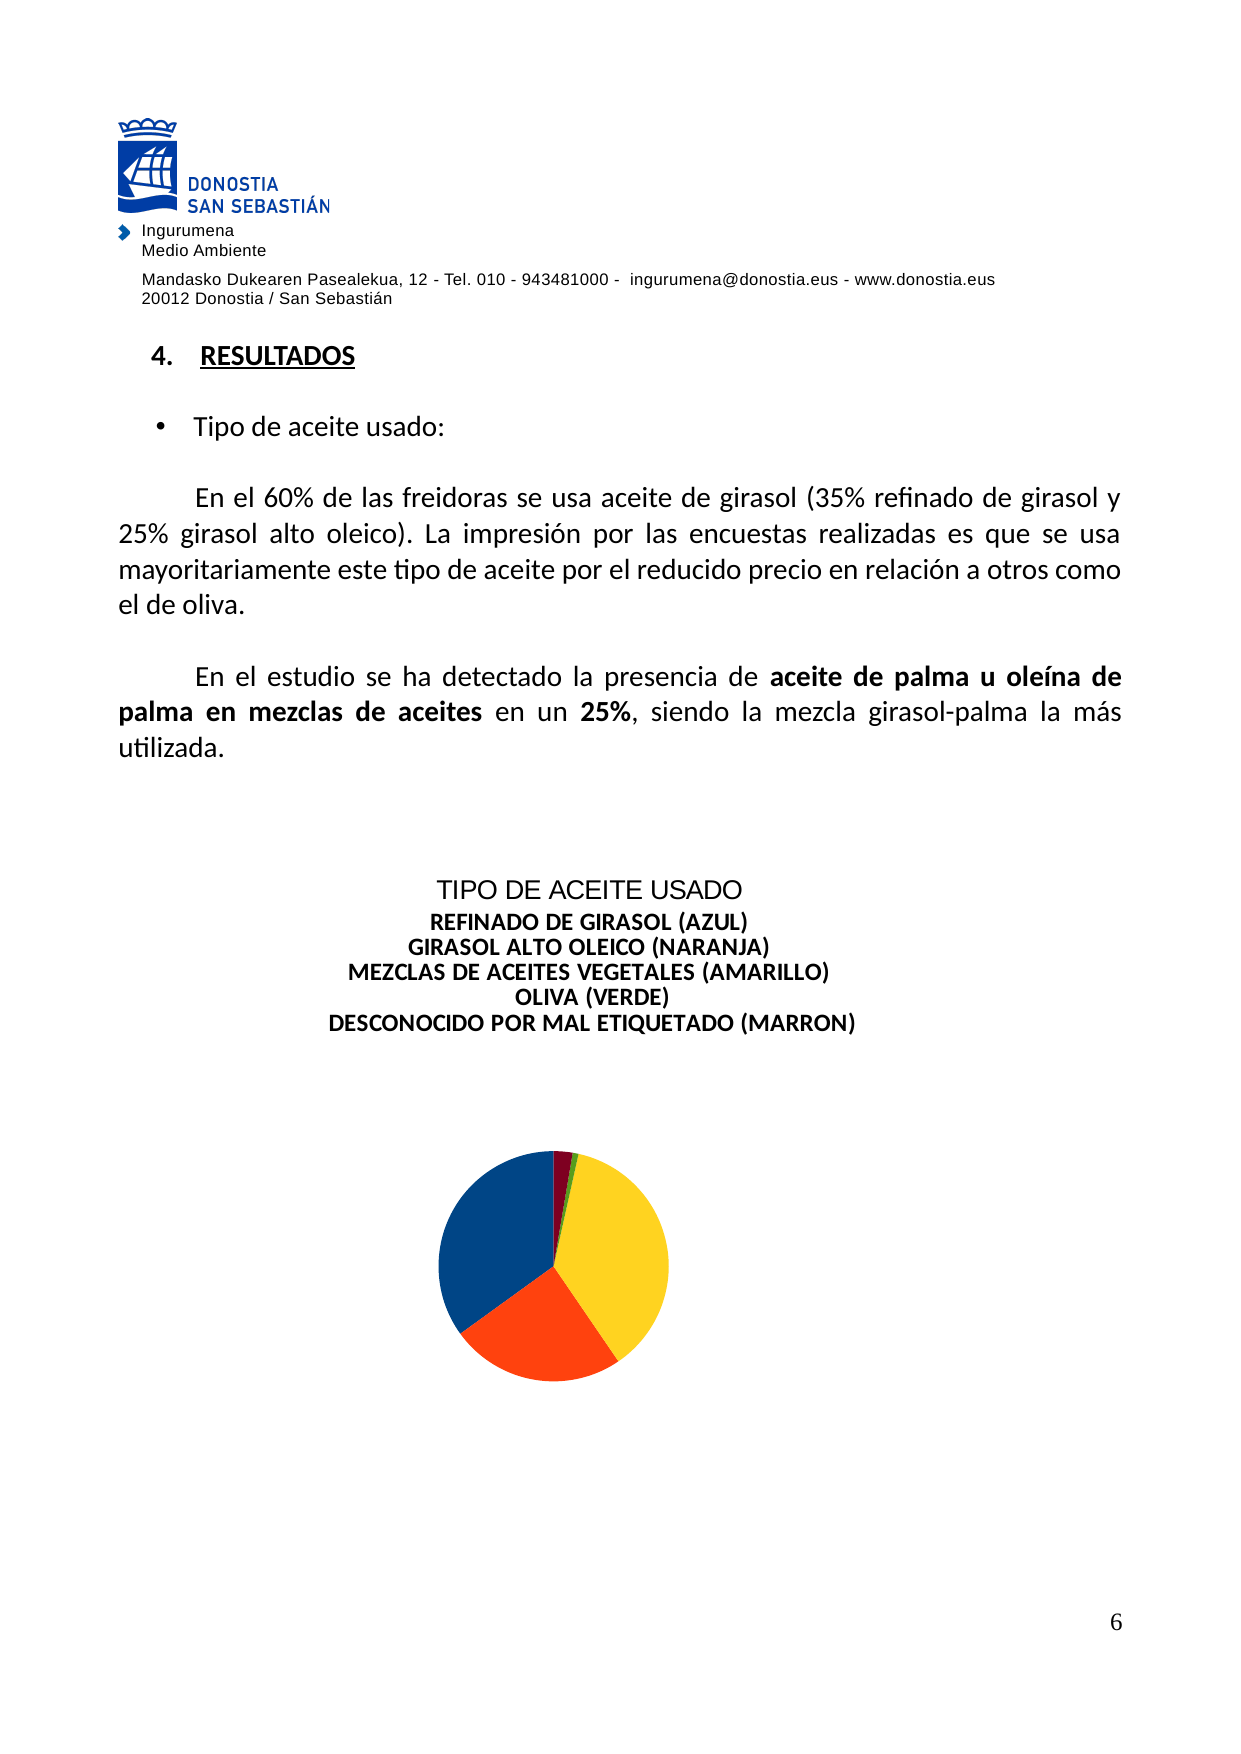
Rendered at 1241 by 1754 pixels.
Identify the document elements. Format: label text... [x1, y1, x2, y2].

picture [118, 224, 131, 241]
picture [118, 118, 330, 213]
text 4. RESULTADOS [118, 337, 1122, 373]
text En el estudio se ha detectado la presencia de aceite de palma u oleína de palma en mezclas de aceites en un 25%, siendo la mezcla girasol-palma la más utilizada. [118, 658, 1122, 764]
list Tipo de aceite usado: [156, 408, 1122, 444]
text En el 60% de las freidoras se usa aceite de girasol (35% refinado de girasol y 25% girasol alto oleico). La impresión por las encuestas realizadas es que se usa mayoritariamente este tipo de aceite por el reducido precio en relación a otros como el de oliva. [118, 479, 1122, 622]
